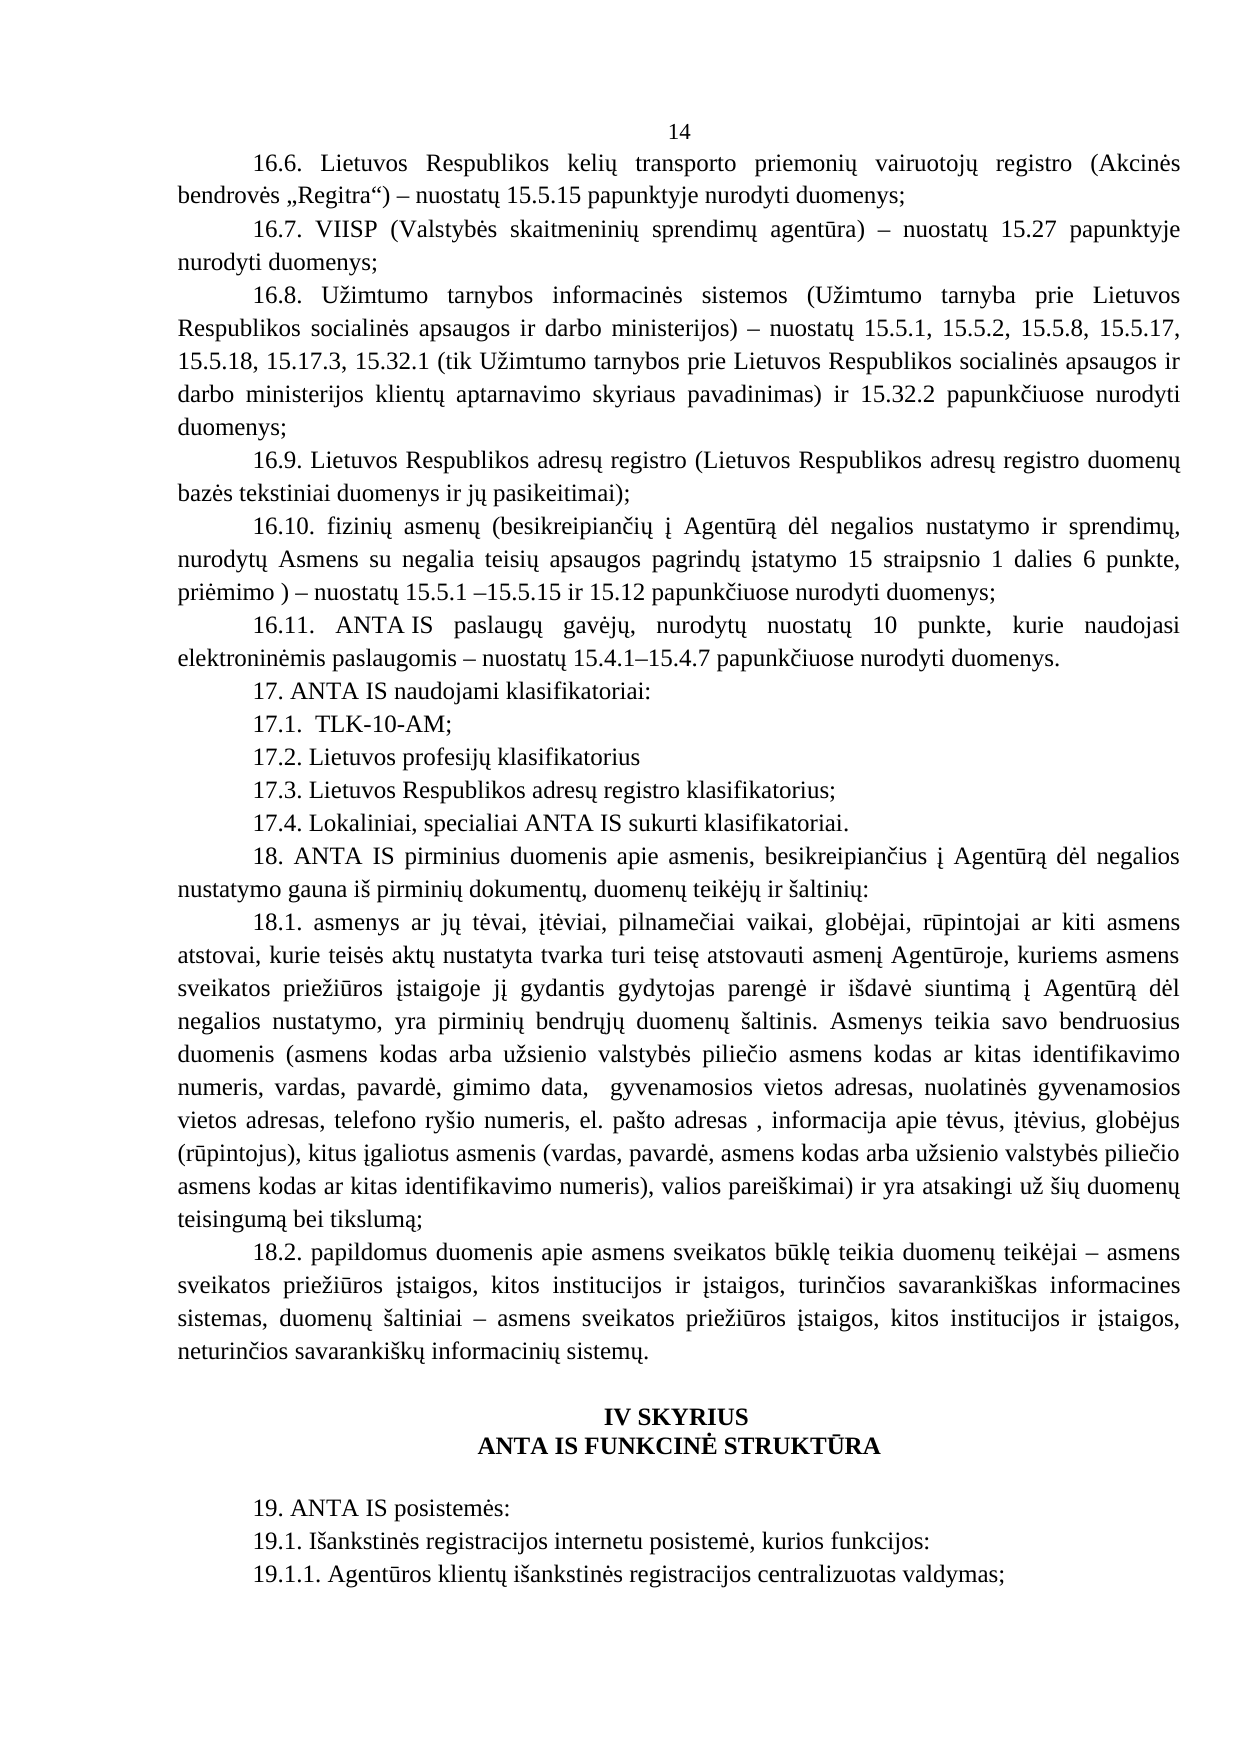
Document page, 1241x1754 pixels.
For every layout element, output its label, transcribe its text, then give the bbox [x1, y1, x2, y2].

text 17.3. Lietuvos Respublikos adresų registro klasifikatorius; [177, 775, 1181, 804]
text 18.2. papildomus duomenis apie asmens sveikatos būklę teikia duomenų teikėjai – asmens sveikatos priežiūros įstaigos, kitos institucijos ir įstaigos, turinčios savarankiškas informacines sistemas, duomenų šaltiniai – asmens sveikatos priežiūros įstaigos, kitos institucijos ir įstaigos, neturinčios savarankiškų informacinių sistemų. [177, 1237, 1181, 1365]
text 18.1. asmenys ar jų tėvai, įtėviai, pilnamečiai vaikai, globėjai, rūpintojai ar kiti asmens atstovai, kurie teisės aktų nustatyta tvarka turi teisę atstovauti asmenį Agentūroje, kuriems asmens sveikatos priežiūros įstaigoje jį gydantis gydytojas parengė ir išdavė siuntimą į Agentūrą dėl negalios nustatymo, yra pirminių bendrųjų duomenų šaltinis. Asmenys teikia savo bendruosius duomenis (asmens kodas arba užsienio valstybės piliečio asmens kodas ar kitas identifikavimo numeris, vardas, pavardė, gimimo data, gyvenamosios vietos adresas, nuolatinės gyvenamosios vietos adresas, telefono ryšio numeris, el. pašto adresas , informacija apie tėvus, įtėvius, globėjus (rūpintojus), kitus įgaliotus asmenis (vardas, pavardė, asmens kodas arba užsienio valstybės piliečio asmens kodas ar kitas identifikavimo numeris), valios pareiškimai) ir yra atsakingi už šių duomenų teisingumą bei tikslumą; [177, 907, 1181, 1233]
text 17.2. Lietuvos profesijų klasifikatorius [177, 742, 1181, 771]
text 19.1. Išankstinės registracijos internetu posistemė, kurios funkcijos: [177, 1526, 1181, 1555]
text IV SKYRIUS [177, 1402, 1181, 1431]
text 18. ANTA IS pirminius duomenis apie asmenis, besikreipiančius į Agentūrą dėl negalios nustatymo gauna iš pirminių dokumentų, duomenų teikėjų ir šaltinių: [177, 841, 1181, 903]
text 17.4. Lokaliniai, specialiai ANTA IS sukurti klasifikatoriai. [177, 808, 1181, 837]
text 16.9. Lietuvos Respublikos adresų registro (Lietuvos Respublikos adresų registro duomenų bazės tekstiniai duomenys ir jų pasikeitimai); [177, 445, 1181, 507]
text 16.7. VIISP (Valstybės skaitmeninių sprendimų agentūra) – nuostatų 15.27 papunktyje nurodyti duomenys; [177, 214, 1181, 275]
text 16.8. Užimtumo tarnybos informacinės sistemos (Užimtumo tarnyba prie Lietuvos Respublikos socialinės apsaugos ir darbo ministerijos) – nuostatų 15.5.1, 15.5.2, 15.5.8, 15.5.17, 15.5.18, 15.17.3, 15.32.1 (tik Užimtumo tarnybos prie Lietuvos Respublikos socialinės apsaugos ir darbo ministerijos klientų aptarnavimo skyriaus pavadinimas) ir 15.32.2 papunkčiuose nurodyti duomenys; [177, 280, 1181, 441]
text 17. ANTA IS naudojami klasifikatoriai: [177, 676, 1181, 705]
text 17.1. TLK-10-AM; [177, 709, 1181, 738]
text ANTA IS FUNKCINĖ STRUKTŪRA [177, 1431, 1181, 1460]
text 16.6. Lietuvos Respublikos kelių transporto priemonių vairuotojų registro (Akcinės bendrovės „Regitra“) – nuostatų 15.5.15 papunktyje nurodyti duomenys; [177, 148, 1181, 209]
text 16.10. fizinių asmenų (besikreipiančių į Agentūrą dėl negalios nustatymo ir sprendimų, nurodytų Asmens su negalia teisių apsaugos pagrindų įstatymo 15 straipsnio 1 dalies 6 punkte, priėmimo ) – nuostatų 15.5.1 –15.5.15 ir 15.12 papunkčiuose nurodyti duomenys; [177, 511, 1181, 606]
text 19.1.1. Agentūros klientų išankstinės registracijos centralizuotas valdymas; [177, 1559, 1181, 1588]
text 16.11. ANTA IS paslaugų gavėjų, nurodytų nuostatų 10 punkte, kurie naudojasi elektroninėmis paslaugomis – nuostatų 15.4.1–15.4.7 papunkčiuose nurodyti duomenys. [177, 610, 1181, 672]
text 19. ANTA IS posistemės: [177, 1493, 1181, 1522]
